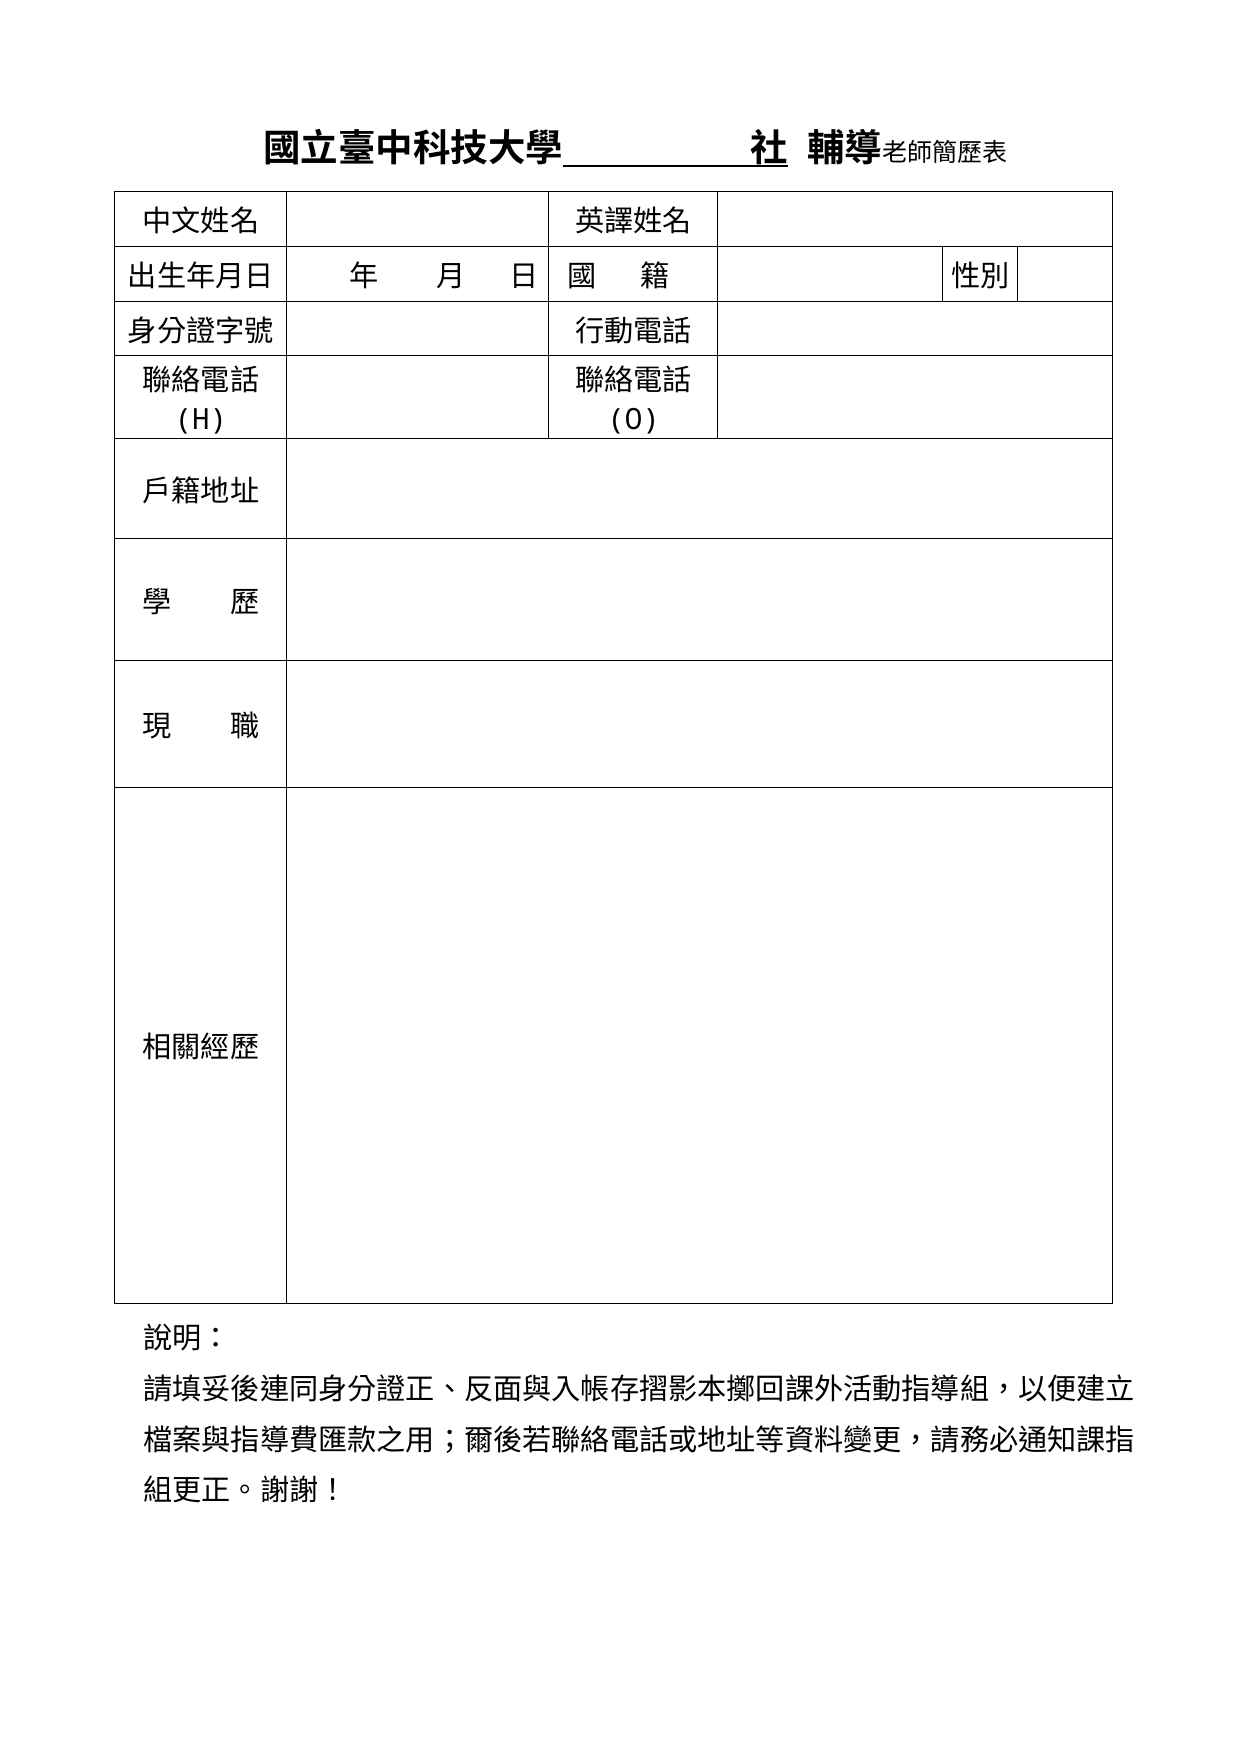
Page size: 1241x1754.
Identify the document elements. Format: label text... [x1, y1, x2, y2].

table_cell 出生年月日 [115, 247, 286, 301]
table_cell 學 歷 [115, 539, 286, 660]
table_cell [718, 302, 1112, 355]
table_cell [287, 661, 1112, 787]
table_cell 相關經歷 [115, 788, 286, 1302]
table_cell [287, 356, 548, 438]
table_cell 行動電話 [549, 302, 717, 355]
table_cell [287, 302, 548, 355]
table_cell [718, 247, 942, 301]
table_header [718, 192, 1112, 246]
table_cell [287, 439, 1112, 538]
table_cell 現 職 [115, 661, 286, 787]
table_cell 國 籍 [549, 247, 717, 301]
table_cell [287, 539, 1112, 660]
text 國立臺中科技大學 社 輔導老師簡歷表 [118, 118, 1152, 172]
table_header [287, 192, 548, 246]
table_cell 聯絡電話(H) [115, 356, 286, 438]
table_header 中文姓名 [115, 192, 286, 246]
table_cell [1018, 247, 1112, 301]
text 說明： [143, 1315, 1152, 1357]
table_cell 聯絡電話(O) [549, 356, 717, 438]
table_cell [287, 788, 1112, 1302]
table_cell 戶籍地址 [115, 439, 286, 538]
text 請填妥後連同身分證正、反面與入帳存摺影本擲回課外活動指導組，以便建立檔案與指導費匯款之用；爾後若聯絡電話或地址等資料變更，請務必通知課指組更正。謝謝！ [143, 1366, 1152, 1509]
table_header 英譯姓名 [549, 192, 717, 246]
table_cell 年 月 日 [287, 247, 548, 301]
table_cell [718, 356, 1112, 438]
table_cell 性別 [943, 247, 1017, 301]
table_cell 身分證字號 [115, 302, 286, 355]
